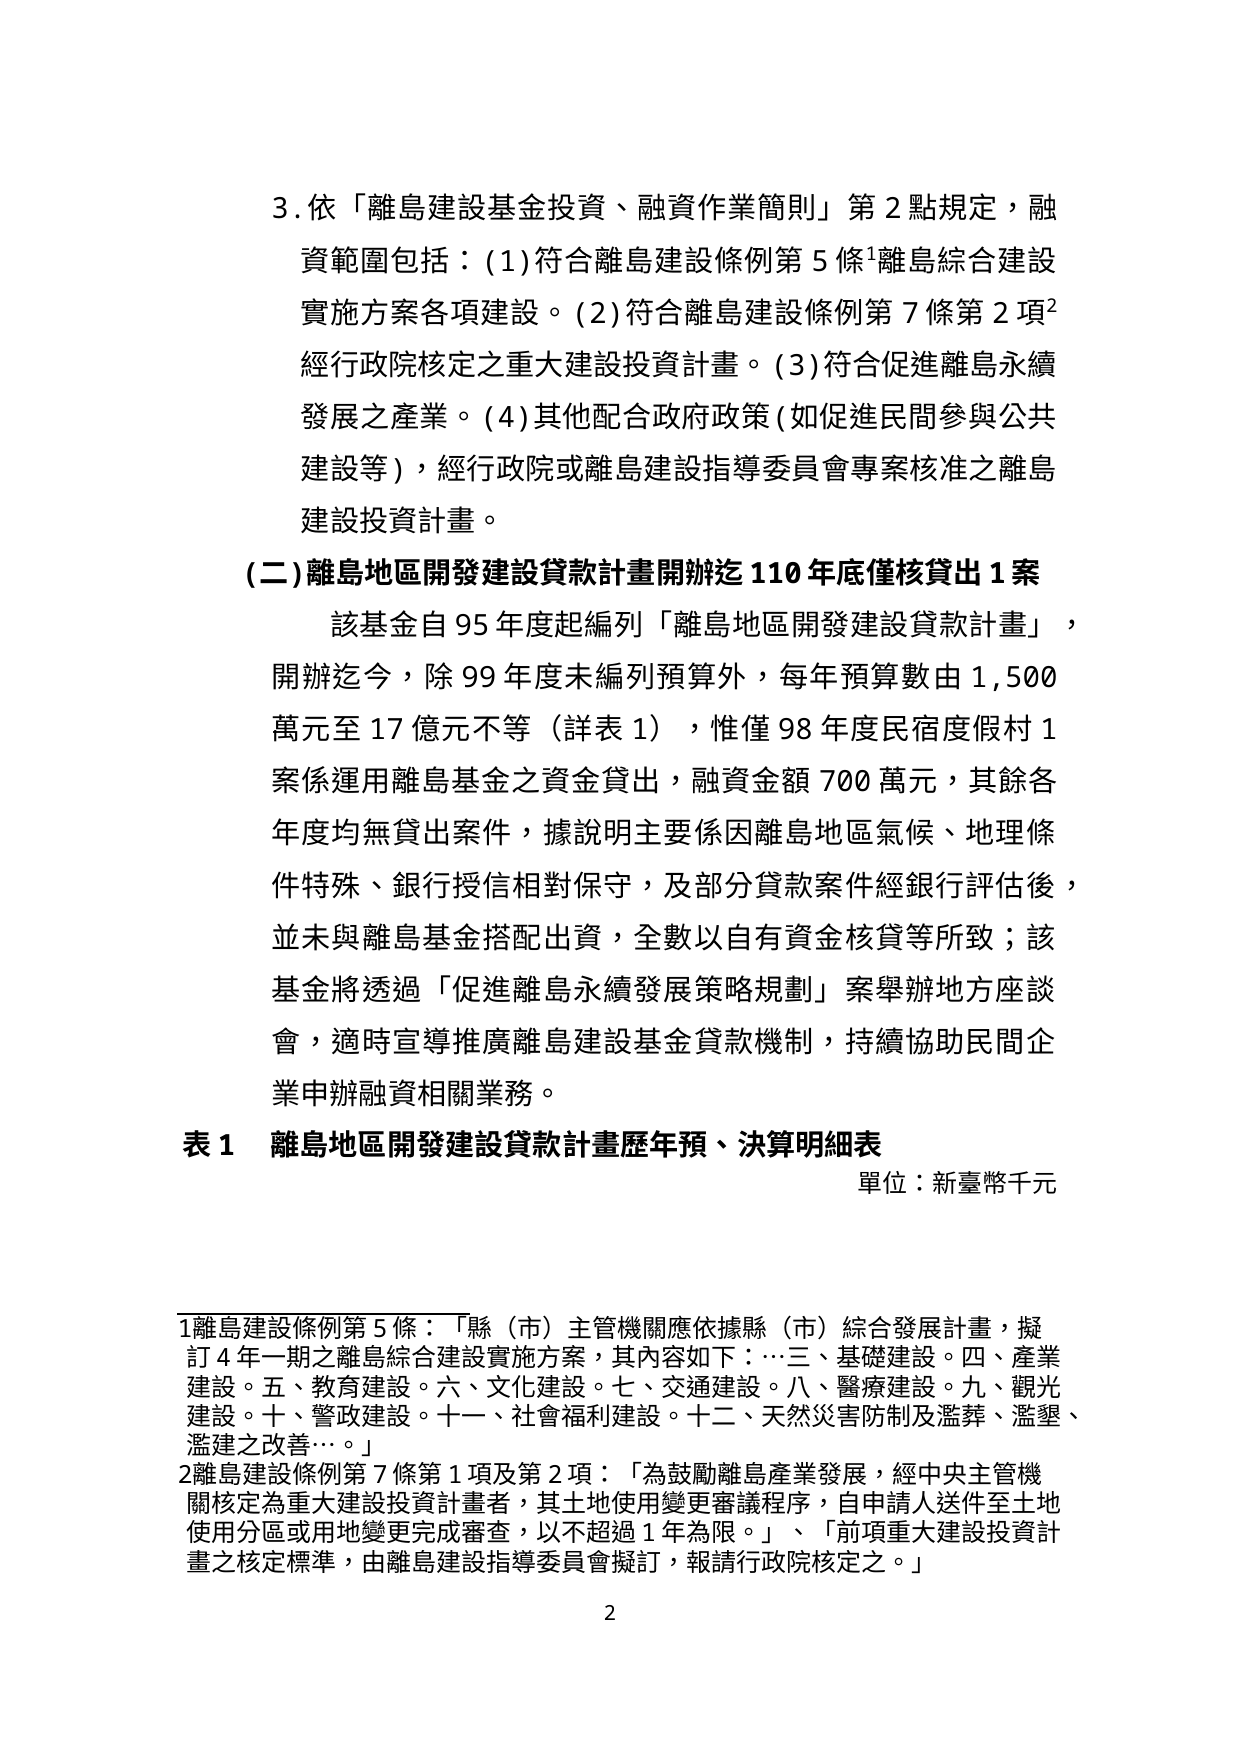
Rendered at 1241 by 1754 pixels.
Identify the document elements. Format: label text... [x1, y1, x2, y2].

text 離島建設條例第5條：「縣（市）主管機關應依據縣（市）綜合發展計畫，擬訂4年一期之離島綜合建設實施方案，其內容如下：…三、基礎建設。四、產業建設。五、教育建設。六、文化建設。七、交通建設。八、醫療建設。九、觀光建設。十、警政建設。十一、社會福利建設。十二、天然災害防制及濫葬、濫墾、濫建之改善…。」 [177, 1314, 1063, 1460]
text 表1 離島地區開發建設貸款計畫歷年預、決算明細表 [183, 1125, 1058, 1163]
text 3.依「離島建設基金投資、融資作業簡則」第2點規定，融資範圍包括：(1)符合離島建設條例第5條離島綜合建設實施方案各項建設。(2)符合離島建設條例第7條第2項經行政院核定之重大建設投資計畫。(3)符合促進離島永續發展之產業。(4)其他配合政府政策(如促進民間參與公共建設等)，經行政院或離島建設指導委員會專案核准之離島建設投資計畫。 [271, 177, 1058, 542]
text 離島建設條例第7條第1項及第2項：「為鼓勵離島產業發展，經中央主管機關核定為重大建設投資計畫者，其土地使用變更審議程序，自申請人送件至土地使用分區或用地變更完成審查，以不超過1年為限。」、「前項重大建設投資計畫之核定標準，由離島建設指導委員會擬訂，報請行政院核定之。」 [177, 1460, 1063, 1577]
text (二)離島地區開發建設貸款計畫開辦迄110年底僅核貸出1案 [242, 542, 1058, 594]
text 該基金自95年度起編列「離島地區開發建設貸款計畫」，開辦迄今，除99年度未編列預算外，每年預算數由1,500萬元至17億元不等（詳表1），惟僅98年度民宿度假村1案係運用離島基金之資金貸出，融資金額700萬元，其餘各年度均無貸出案件，據說明主要係因離島地區氣候、地理條件特殊、銀行授信相對保守，及部分貸款案件經銀行評估後，並未與離島基金搭配出資，全數以自有資金核貸等所致；該基金將透過「促進離島永續發展策略規劃」案舉辦地方座談會，適時宣導推廣離島建設基金貸款機制，持續協助民間企業申辦融資相關業務。 [271, 594, 1058, 1115]
text 單位：新臺幣千元 [166, 1163, 1058, 1200]
